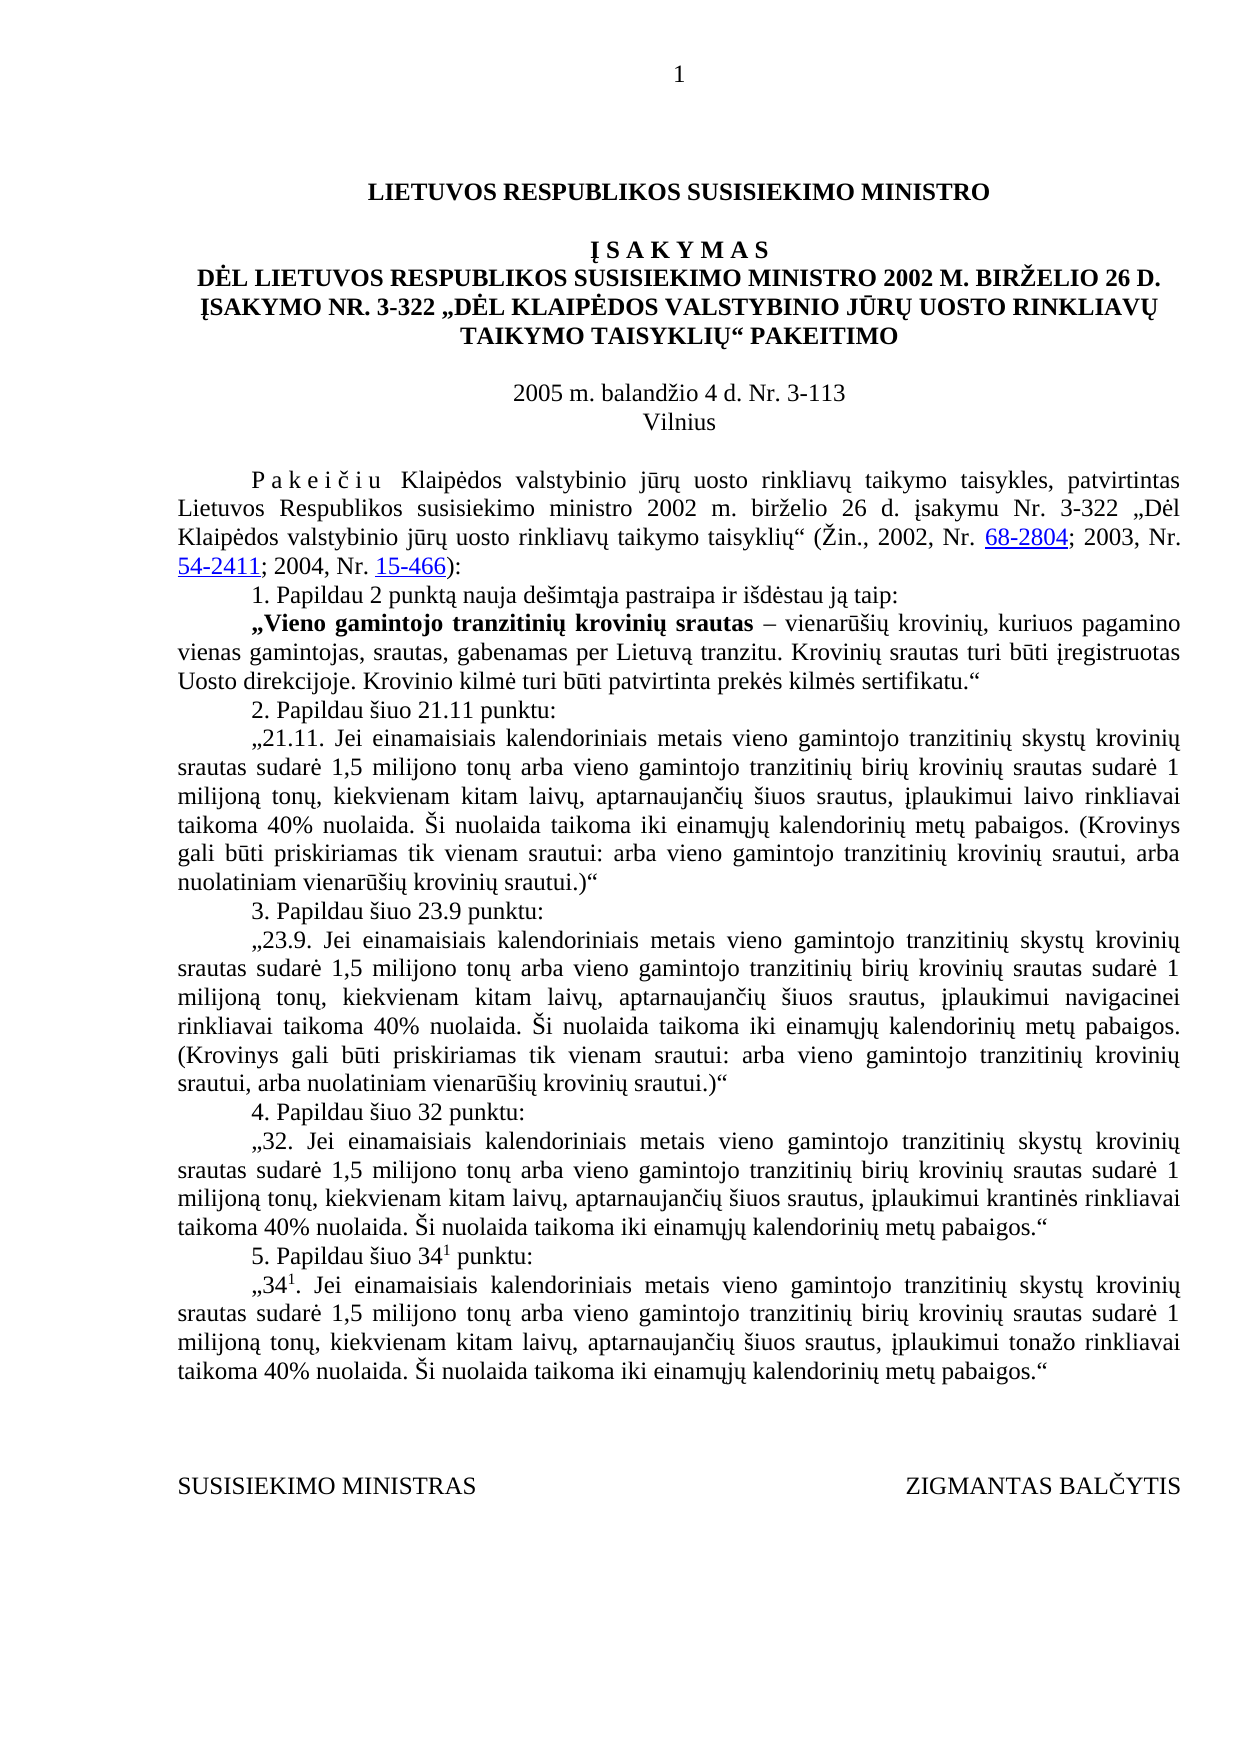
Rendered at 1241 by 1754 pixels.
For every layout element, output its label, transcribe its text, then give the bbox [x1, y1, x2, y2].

text „Vieno gamintojo tranzitinių krovinių srautas – vienarūšių krovinių, kuriuos pagamino vienas gamintojas, srautas, gabenamas per Lietuvą tranzitu. Krovinių srautas turi būti įregistruotas Uosto direkcijoje. Krovinio kilmė turi būti patvirtinta prekės kilmės sertifikatu.“ [177, 608, 1181, 695]
text 3. Papildau šiuo 23.9 punktu: [177, 896, 1181, 925]
text 4. Papildau šiuo 32 punktu: [177, 1097, 1181, 1126]
text „341. Jei einamaisiais kalendoriniais metais vieno gamintojo tranzitinių skystų krovinių srautas sudarė 1,5 milijono tonų arba vieno gamintojo tranzitinių birių krovinių srautas sudarė 1 milijoną tonų, kiekvienam kitam laivų, aptarnaujančių šiuos srautus, įplaukimui tonažo rinkliavai taikoma 40% nuolaida. Ši nuolaida taikoma iki einamųjų kalendorinių metų pabaigos.“ [177, 1270, 1181, 1385]
text LIETUVOS RESPUBLIKOS SUSISIEKIMO MINISTRO [177, 177, 1181, 206]
text DĖL LIETUVOS RESPUBLIKOS SUSISIEKIMO MINISTRO 2002 M. BIRŽELIO 26 D. ĮSAKYMO NR. 3-322 „DĖL KLAIPĖDOS VALSTYBINIO JŪRŲ UOSTO RINKLIAVŲ TAIKYMO TAISYKLIŲ“ PAKEITIMO [177, 263, 1181, 350]
text SUSISIEKIMO MINISTRAS ZIGMANTAS BALČYTIS [177, 1471, 1181, 1500]
text „23.9. Jei einamaisiais kalendoriniais metais vieno gamintojo tranzitinių skystų krovinių srautas sudarė 1,5 milijono tonų arba vieno gamintojo tranzitinių birių krovinių srautas sudarė 1 milijoną tonų, kiekvienam kitam laivų, aptarnaujančių šiuos srautus, įplaukimui navigacinei rinkliavai taikoma 40% nuolaida. Ši nuolaida taikoma iki einamųjų kalendorinių metų pabaigos. (Krovinys gali būti priskiriamas tik vienam srautui: arba vieno gamintojo tranzitinių krovinių srautui, arba nuolatiniam vienarūšių krovinių srautui.)“ [177, 925, 1181, 1097]
text 2. Papildau šiuo 21.11 punktu: [177, 695, 1181, 723]
text „21.11. Jei einamaisiais kalendoriniais metais vieno gamintojo tranzitinių skystų krovinių srautas sudarė 1,5 milijono tonų arba vieno gamintojo tranzitinių birių krovinių srautas sudarė 1 milijoną tonų, kiekvienam kitam laivų, aptarnaujančių šiuos srautus, įplaukimui laivo rinkliavai taikoma 40% nuolaida. Ši nuolaida taikoma iki einamųjų kalendorinių metų pabaigos. (Krovinys gali būti priskiriamas tik vienam srautui: arba vieno gamintojo tranzitinių krovinių srautui, arba nuolatiniam vienarūšių krovinių srautui.)“ [177, 723, 1181, 896]
text 1. Papildau 2 punktą nauja dešimtąja pastraipa ir išdėstau ją taip: [177, 580, 1181, 608]
text „32. Jei einamaisiais kalendoriniais metais vieno gamintojo tranzitinių skystų krovinių srautas sudarė 1,5 milijono tonų arba vieno gamintojo tranzitinių birių krovinių srautas sudarė 1 milijoną tonų, kiekvienam kitam laivų, aptarnaujančių šiuos srautus, įplaukimui krantinės rinkliavai taikoma 40% nuolaida. Ši nuolaida taikoma iki einamųjų kalendorinių metų pabaigos.“ [177, 1126, 1181, 1241]
text 2005 m. balandžio 4 d. Nr. 3-113 [177, 378, 1181, 407]
text 5. Papildau šiuo 341 punktu: [177, 1241, 1181, 1270]
text Vilnius [177, 407, 1181, 436]
text Į S A K Y M A S [177, 235, 1181, 263]
text Pakeičiu Klaipėdos valstybinio jūrų uosto rinkliavų taikymo taisykles, patvirtintas Lietuvos Respublikos susisiekimo ministro 2002 m. birželio 26 d. įsakymu Nr. 3-322 „Dėl Klaipėdos valstybinio jūrų uosto rinkliavų taikymo taisyklių“ (Žin., 2002, Nr. 68-2804; 2003, Nr. 54-2411; 2004, Nr. 15-466): [177, 465, 1181, 580]
